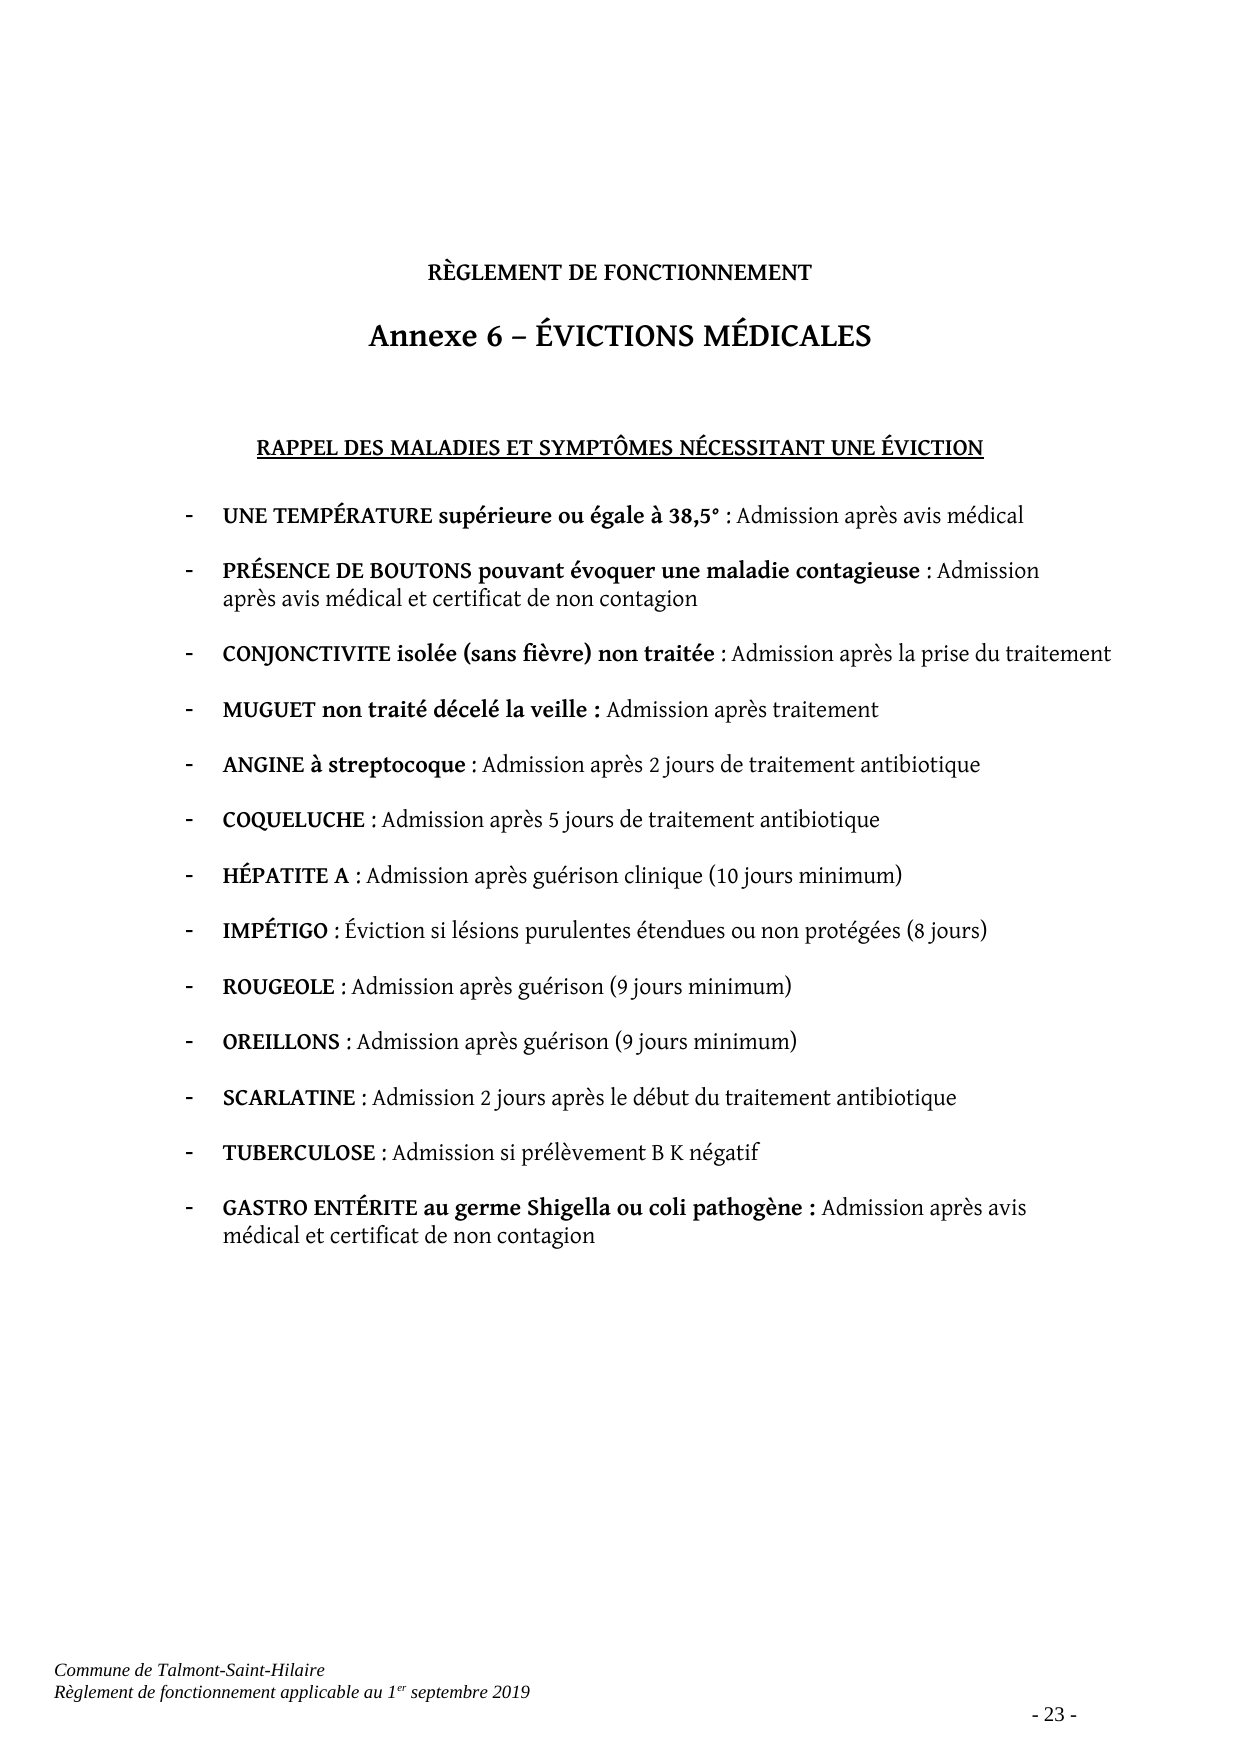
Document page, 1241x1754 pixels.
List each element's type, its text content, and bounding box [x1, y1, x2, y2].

list TUBERCULOSE : Admission si prélèvement B K négatif [185, 1139, 1093, 1167]
list IMPÉTIGO : Éviction si lésions purulentes étendues ou non protégées (8 jours) [185, 918, 1093, 945]
list UNE TEMPÉRATURE supérieure ou égale à 38,5° : Admission après avis médical [185, 502, 1093, 530]
list HÉPATITE A : Admission après guérison clinique (10 jours minimum) [185, 862, 1093, 890]
list GASTRO ENTÉRITE au germe Shigella ou coli pathogène : Admission après avis médical et certificat de non contagion [185, 1195, 1093, 1250]
list OREILLONS : Admission après guérison (9 jours minimum) [185, 1028, 1093, 1056]
list MUGUET non traité décelé la veille : Admission après traitement [185, 696, 1093, 724]
text RÈGLEMENT DE FONCTIONNEMENT [148, 259, 1093, 288]
list COQUELUCHE : Admission après 5 jours de traitement antibiotique [185, 807, 1093, 834]
text RAPPEL DES MALADIES ET SYMPTÔMES NÉCESSITANT UNE ÉVICTION [148, 434, 1093, 462]
text Annexe 6 – ÉVICTIONS MÉDICALES [148, 317, 1093, 355]
list PRÉSENCE DE BOUTONS pouvant évoquer une maladie contagieuse : Admission après avis médical et certificat de non contagion [185, 557, 1093, 613]
list SCARLATINE : Admission 2 jours après le début du traitement antibiotique [185, 1084, 1093, 1112]
list CONJONCTIVITE isolée (sans fièvre) non traitée : Admission après la prise du traitement [185, 641, 1163, 668]
list ROUGEOLE : Admission après guérison (9 jours minimum) [185, 973, 1093, 1001]
list ANGINE à streptocoque : Admission après 2 jours de traitement antibiotique [185, 751, 1093, 779]
